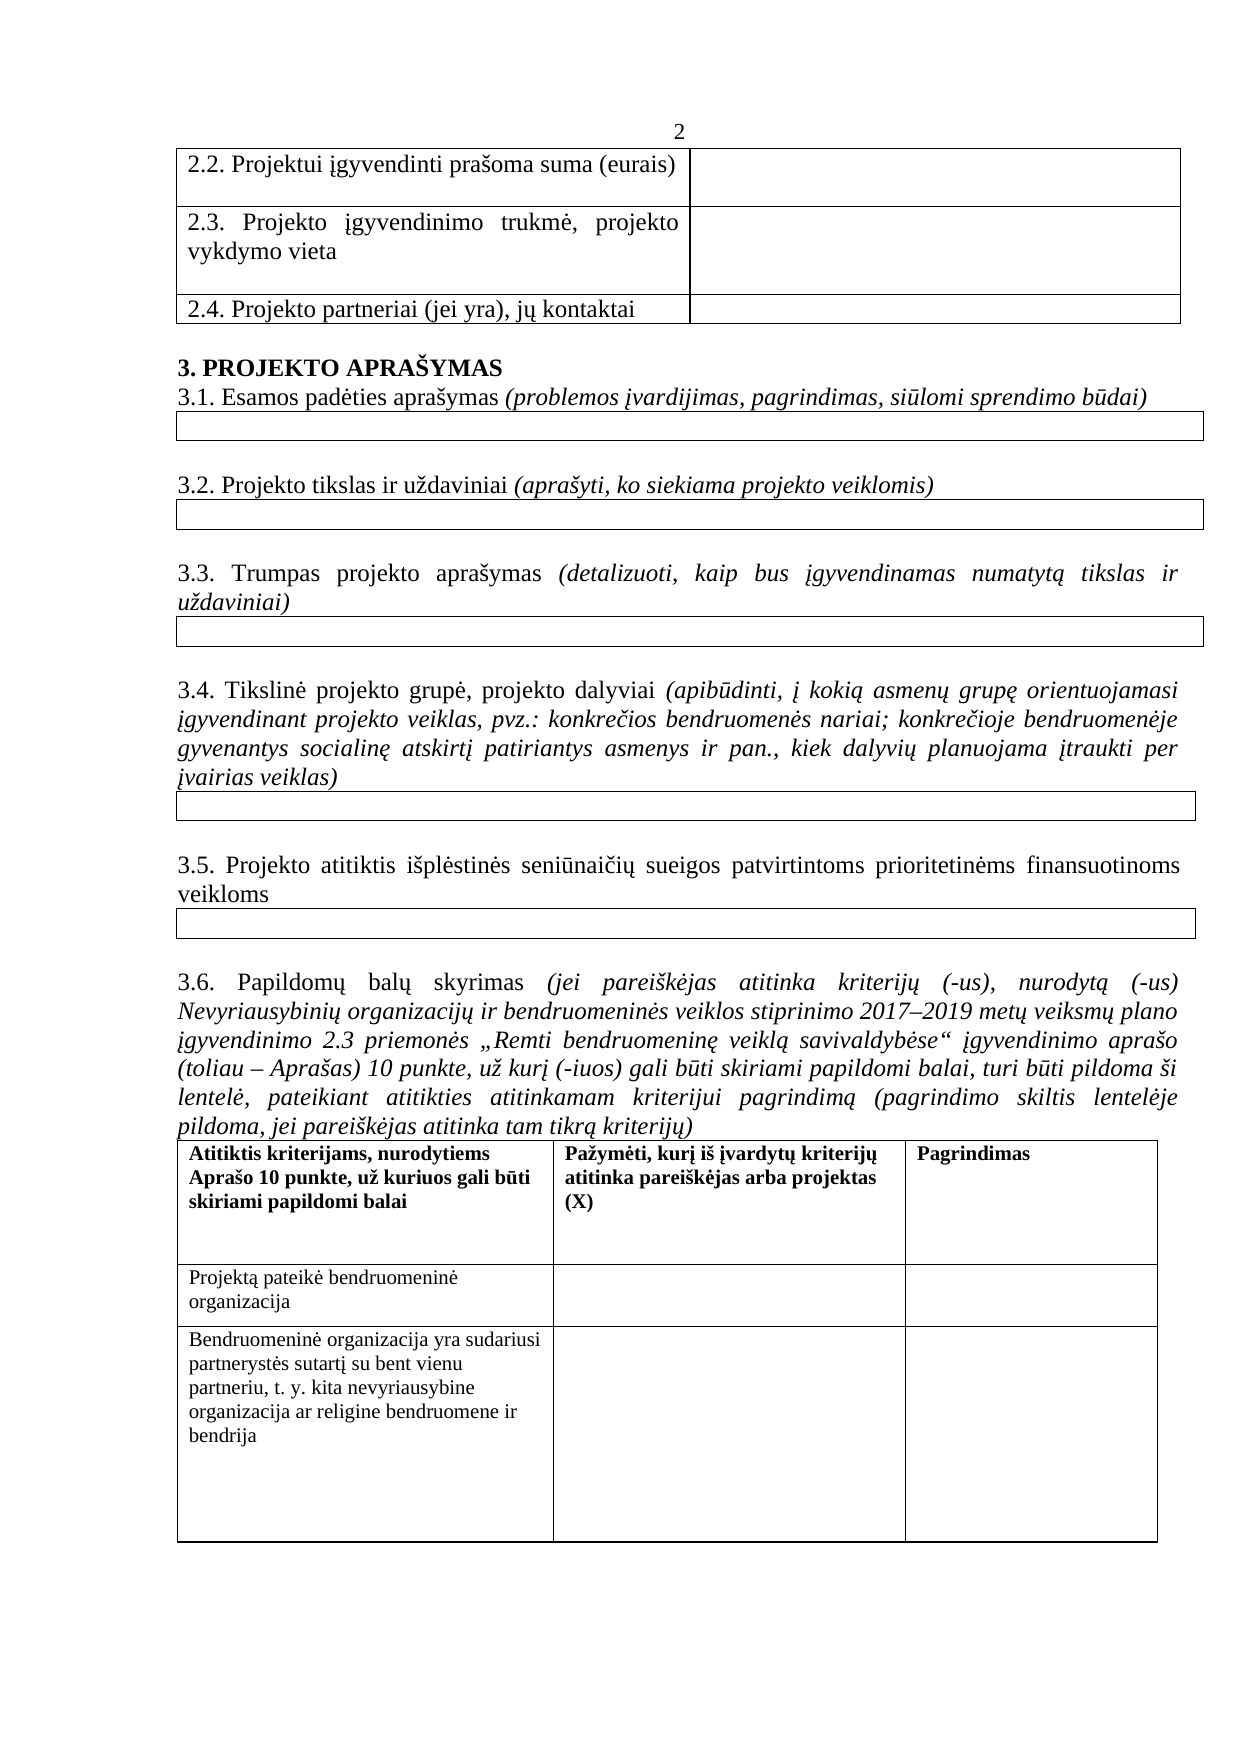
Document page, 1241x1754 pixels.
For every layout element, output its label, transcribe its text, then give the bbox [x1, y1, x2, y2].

table_cell [906, 1327, 1157, 1541]
table_header [177, 792, 1195, 820]
table_cell 2.3. Projekto įgyvendinimo trukmė, projekto vykdymo vieta [177, 207, 689, 293]
text 3. PROJEKTO APRAŠYMAS [177, 353, 1181, 382]
text 3.5. Projekto atitiktis išplėstinės seniūnaičių sueigos patvirtintoms prioritetinėms finansuotinoms veikloms [177, 850, 1181, 908]
text 3.6. Papildomų balų skyrimas (jei pareiškėjas atitinka kriterijų (-us), nurodytą (-us) Nevyriausybinių organizacijų ir bendruomeninės veiklos stiprinimo 2017–2019 metų veiksmų plano įgyvendinimo 2.3 priemonės „Remti bendruomeninę veiklą savivaldybėse“ įgyvendinimo aprašo (toliau – Aprašas) 10 punkte, už kurį (-iuos) gali būti skiriami papildomi balai, turi būti pildoma ši lentelė, pateikiant atitikties atitinkamam kriterijui pagrindimą (pagrindimo skiltis lentelėje pildoma, jei pareiškėjas atitinka tam tikrą kriterijų) [177, 967, 1181, 1140]
table_header [177, 909, 1195, 937]
text 3.3. Trumpas projekto aprašymas (detalizuoti, kaip bus įgyvendinamas numatytą tikslas ir uždaviniai) [177, 558, 1181, 616]
table_cell [691, 207, 1180, 293]
table_header [177, 500, 1203, 529]
text 3.4. Tikslinė projekto grupė, projekto dalyviai (apibūdinti, į kokią asmenų grupę orientuojamasi įgyvendinant projekto veiklas, pvz.: konkrečios bendruomenės nariai; konkrečioje bendruomenėje gyvenantys socialinę atskirtį patiriantys asmenys ir pan., kiek dalyvių planuojama įtraukti per įvairias veiklas) [177, 676, 1181, 791]
table_header [177, 412, 1203, 440]
table_header Pagrindimas [906, 1141, 1157, 1264]
text 3.1. Esamos padėties aprašymas (problemos įvardijimas, pagrindimas, siūlomi sprendimo būdai) [177, 382, 1181, 411]
table_cell 2.4. Projekto partneriai (jei yra), jų kontaktai [177, 295, 689, 323]
table_cell [906, 1265, 1157, 1326]
table_cell Bendruomeninė organizacija yra sudariusi partnerystės sutartį su bent vienu partneriu, t. y. kita nevyriausybine organizacija ar religine bendruomene ir bendrija [178, 1327, 553, 1541]
text 3.2. Projekto tikslas ir uždaviniai (aprašyti, ko siekiama projekto veiklomis) [177, 470, 1181, 499]
table_cell [691, 149, 1180, 206]
table_cell 2.2. Projektui įgyvendinti prašoma suma (eurais) [177, 149, 689, 206]
table_header Atitiktis kriterijams, nurodytiems Aprašo 10 punkte, už kuriuos gali būti skiriami papildomi balai [178, 1141, 553, 1264]
table_cell Projektą pateikė bendruomeninė organizacija [178, 1265, 553, 1326]
table_cell [554, 1265, 905, 1326]
table_header [177, 617, 1203, 646]
table_cell [691, 295, 1180, 323]
table_cell [554, 1327, 905, 1541]
table_header Pažymėti, kurį iš įvardytų kriterijų atitinka pareiškėjas arba projektas (X) [554, 1141, 905, 1264]
